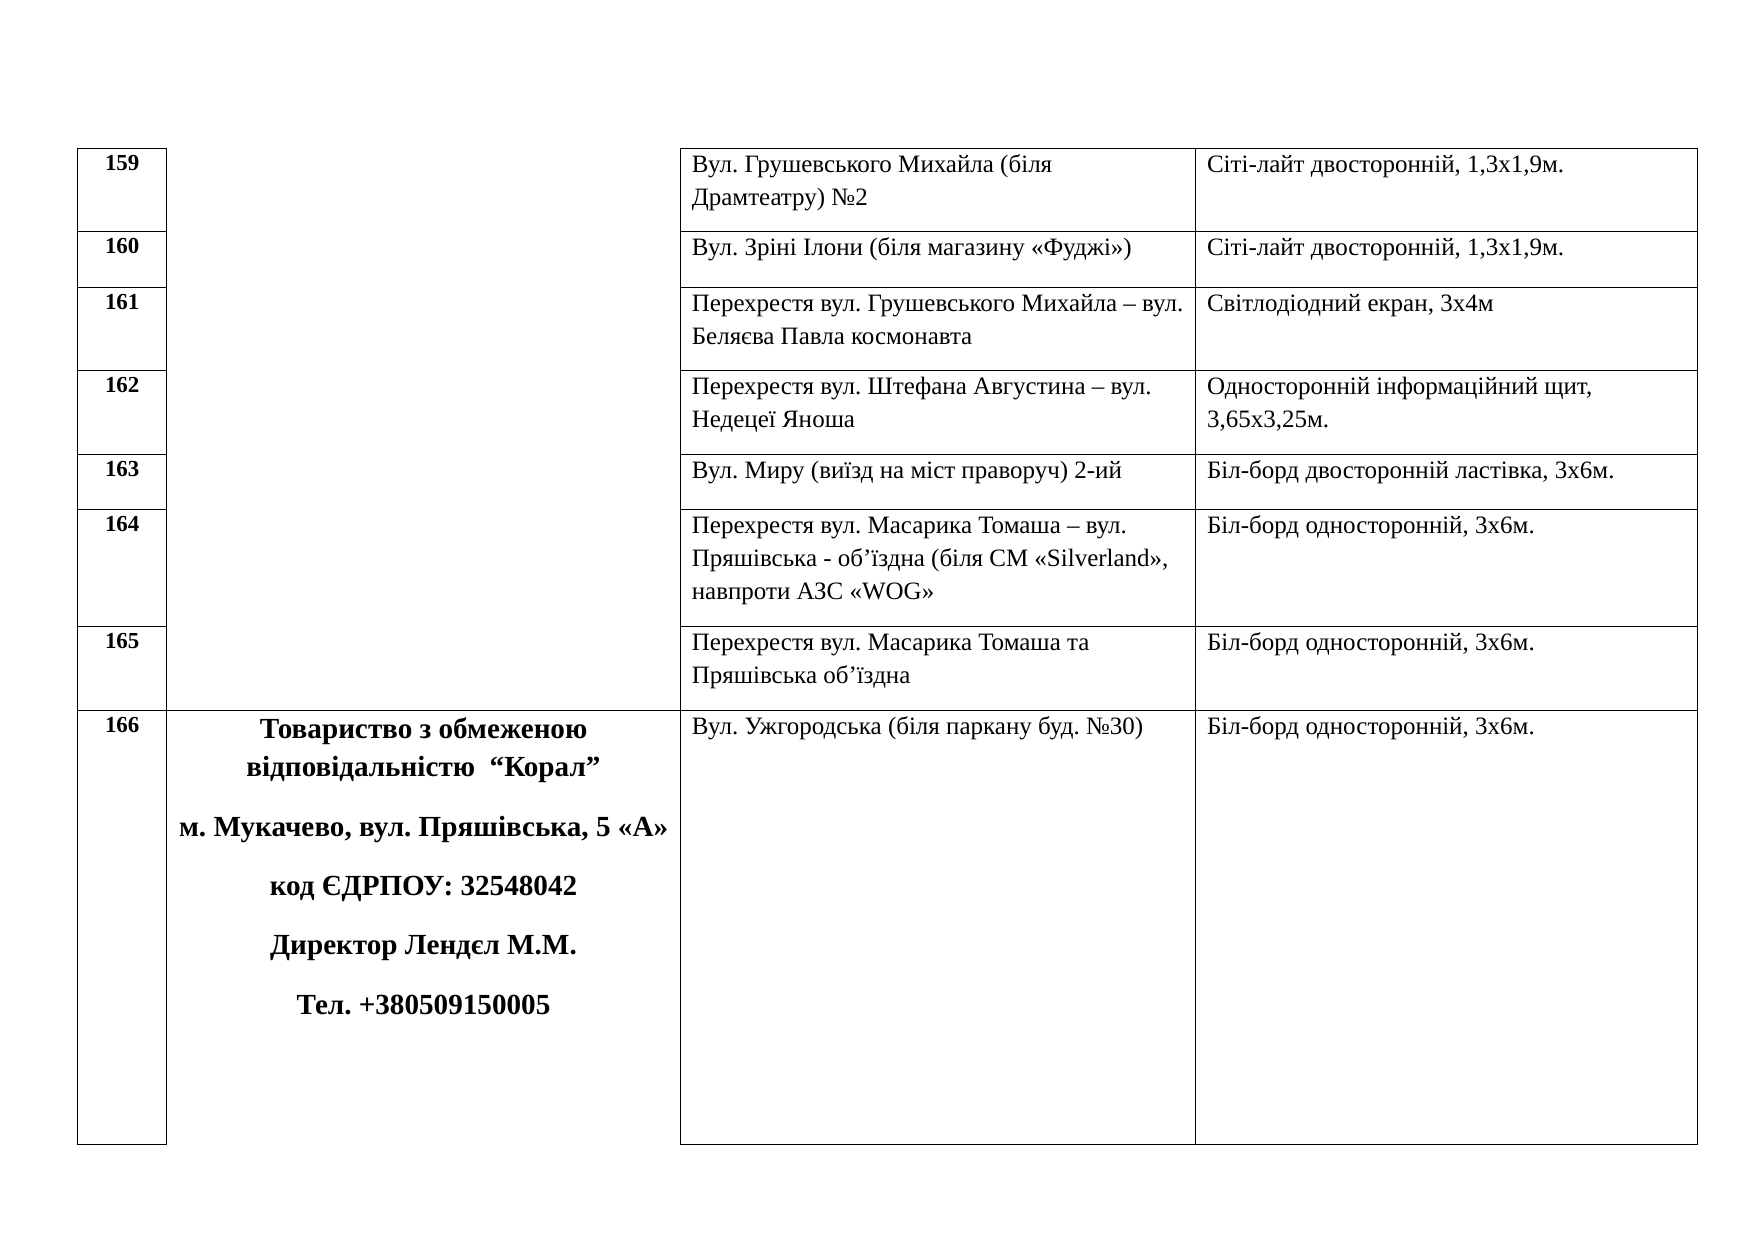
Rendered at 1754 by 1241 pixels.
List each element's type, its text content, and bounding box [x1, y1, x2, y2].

table_cell Вул. Грушевського Михайла (біля Драмтеатру) №2 [681, 149, 1195, 231]
table_cell [167, 509, 680, 626]
table_cell Біл-борд двосторонній ластівка, 3х6м. [1196, 455, 1697, 509]
table_cell Біл-борд односторонній, 3х6м. [1196, 711, 1697, 1144]
table_cell Вул. Миру (виїзд на міст праворуч) 2-ий [681, 455, 1195, 509]
table_cell [167, 287, 680, 370]
table_cell Перехрестя вул. Грушевського Михайла – вул. Беляєва Павла космонавта [681, 288, 1195, 370]
table_cell [167, 370, 680, 454]
table_cell Перехрестя вул. Штефана Августина – вул. Недецеї Яноша [681, 371, 1195, 454]
table_cell Біл-борд односторонній, 3х6м. [1196, 627, 1697, 710]
table_cell Односторонній інформаційний щит, 3,65х3,25м. [1196, 371, 1697, 454]
table_cell 161 [78, 288, 166, 370]
table_cell 163 [78, 455, 166, 509]
table_cell [167, 148, 680, 231]
table_cell 165 [78, 627, 166, 710]
table_cell Вул. Ужгородська (біля паркану буд. №30) [681, 711, 1195, 1144]
table_cell 160 [78, 232, 166, 287]
table_cell Сіті-лайт двосторонній, 1,3х1,9м. [1196, 232, 1697, 287]
table_cell Товариство з обмеженою відповідальністю “Корал” м. Мукачево, вул. Пряшівська, 5 «А» код ЄДРПОУ: 32548042 Директор Лендєл М.М. Тел. +380509150005 [167, 711, 680, 1144]
table_cell 159 [78, 149, 166, 231]
table_cell 164 [78, 510, 166, 626]
table_cell 162 [78, 371, 166, 454]
table_cell [167, 231, 680, 287]
table_cell Сіті-лайт двосторонній, 1,3х1,9м. [1196, 149, 1697, 231]
table_cell Біл-борд односторонній, 3х6м. [1196, 510, 1697, 626]
table_cell Перехрестя вул. Масарика Томаша та Пряшівська об’їздна [681, 627, 1195, 710]
table_cell Перехрестя вул. Масарика Томаша – вул. Пряшівська - об’їздна (біля СМ «Silverland», навпроти АЗС «WOG» [681, 510, 1195, 626]
table_cell [167, 454, 680, 509]
table_cell Вул. Зріні Ілони (біля магазину «Фуджі») [681, 232, 1195, 287]
table_cell [167, 626, 680, 710]
table_cell 166 [78, 711, 166, 1144]
table_cell Світлодіодний екран, 3х4м [1196, 288, 1697, 370]
